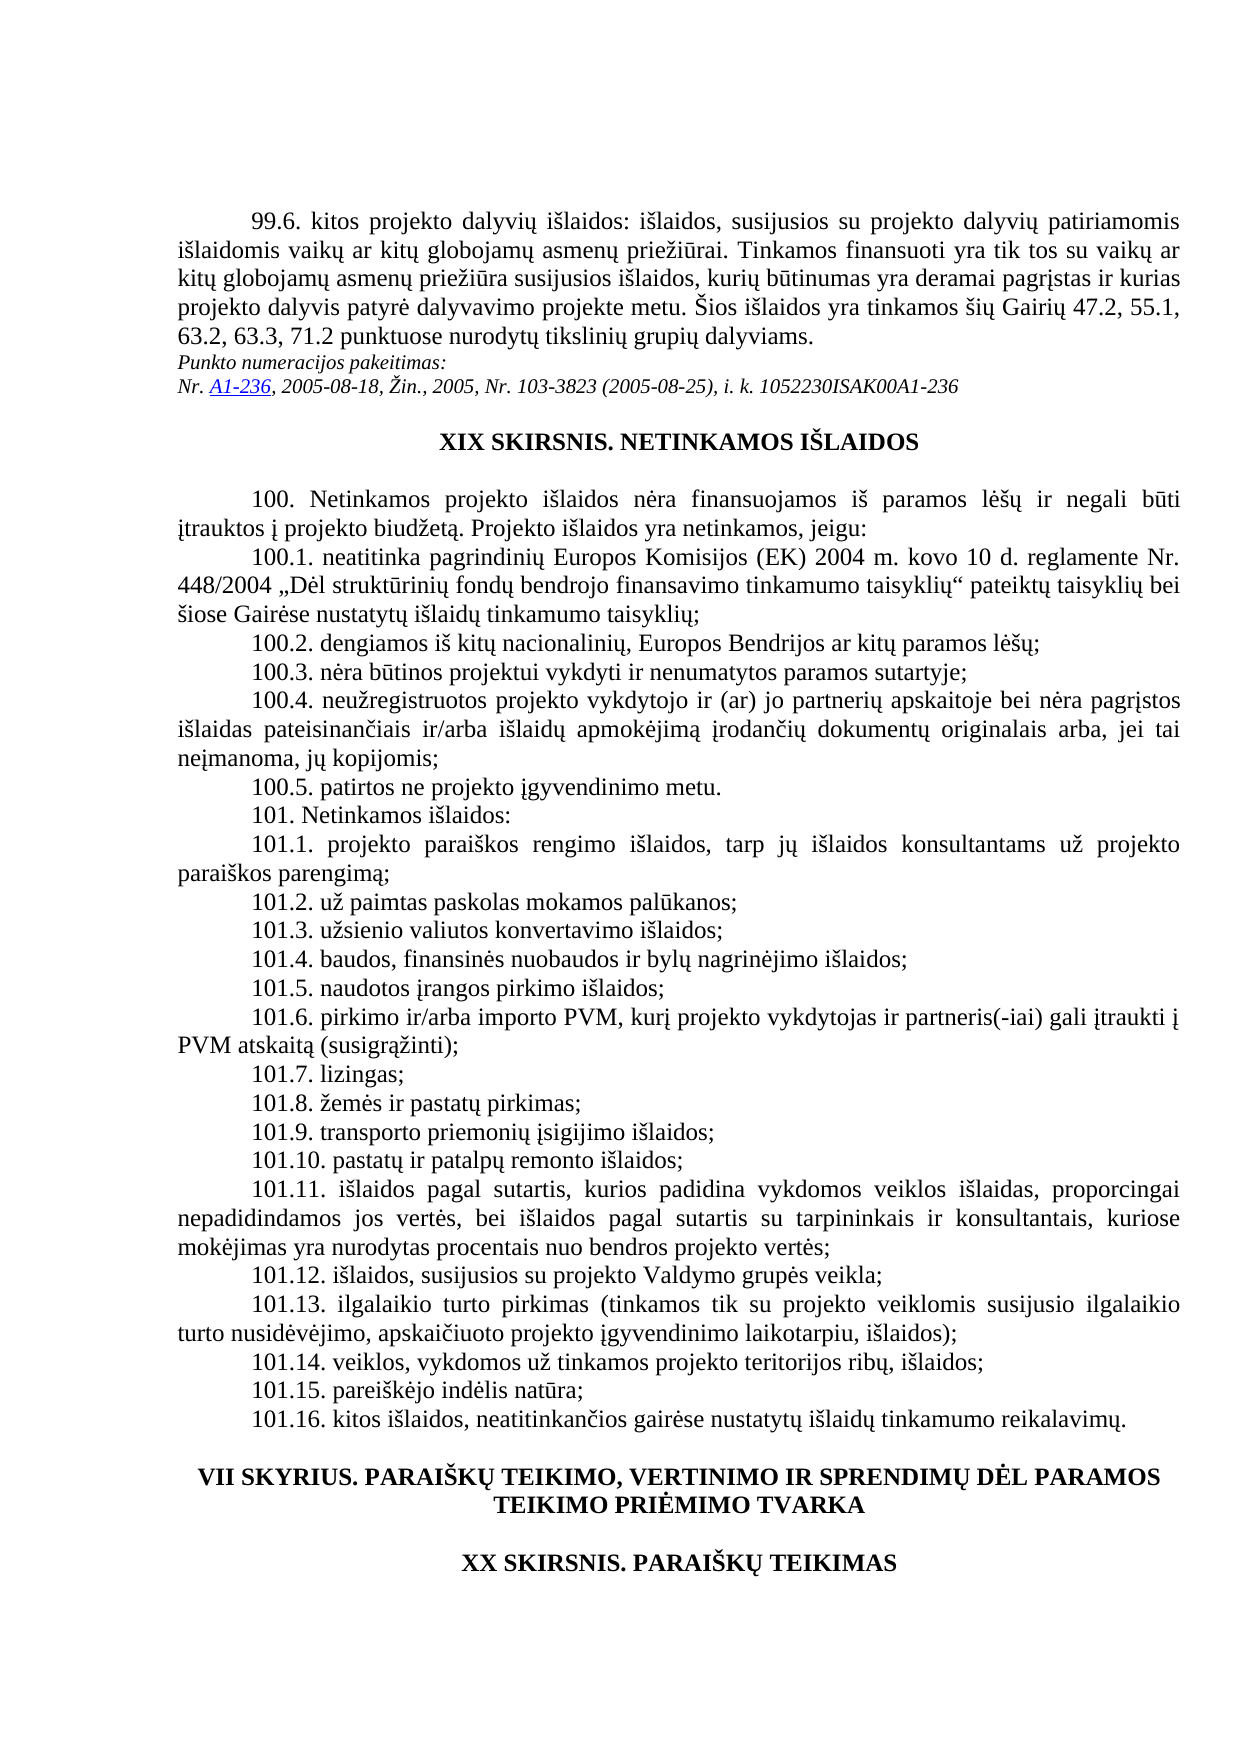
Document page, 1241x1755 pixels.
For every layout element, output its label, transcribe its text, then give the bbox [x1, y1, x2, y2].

text XIX SKIRSNIS. NETINKAMOS IŠLAIDOS [177, 427, 1181, 455]
text Nr. A1-236, 2005-08-18, Žin., 2005, Nr. 103-3823 (2005-08-25), i. k. 1052230ISAK00A1-236 [177, 374, 1181, 398]
text 100.1. neatitinka pagrindinių Europos Komisijos (EK) 2004 m. kovo 10 d. reglamente Nr. 448/2004 „Dėl struktūrinių fondų bendrojo finansavimo tinkamumo taisyklių“ pateiktų taisyklių bei šiose Gairėse nustatytų išlaidų tinkamumo taisyklių; [177, 542, 1181, 628]
text 100.2. dengiamos iš kitų nacionalinių, Europos Bendrijos ar kitų paramos lėšų; [177, 628, 1181, 657]
text 101.11. išlaidos pagal sutartis, kurios padidina vykdomos veiklos išlaidas, proporcingai nepadidindamos jos vertės, bei išlaidos pagal sutartis su tarpininkais ir konsultantais, kuriose mokėjimas yra nurodytas procentais nuo bendros projekto vertės; [177, 1174, 1181, 1260]
text 101.9. transporto priemonių įsigijimo išlaidos; [177, 1117, 1181, 1145]
text 101.16. kitos išlaidos, neatitinkančios gairėse nustatytų išlaidų tinkamumo reikalavimų. [177, 1404, 1181, 1433]
text 101.14. veiklos, vykdomos už tinkamos projekto teritorijos ribų, išlaidos; [177, 1347, 1181, 1375]
text 101.2. už paimtas paskolas mokamos palūkanos; [177, 887, 1181, 915]
text VII SKYRIUS. PARAIŠKŲ TEIKIMO, VERTINIMO IR SPRENDIMŲ DĖL PARAMOS TEIKIMO PRIĖMIMO TVARKA [177, 1462, 1181, 1519]
text XX SKIRSNIS. PARAIŠKŲ TEIKIMAS [177, 1548, 1181, 1577]
text 100.5. patirtos ne projekto įgyvendinimo metu. [177, 772, 1181, 800]
text 101.12. išlaidos, susijusios su projekto Valdymo grupės veikla; [177, 1260, 1181, 1289]
text 101.4. baudos, finansinės nuobaudos ir bylų nagrinėjimo išlaidos; [177, 944, 1181, 973]
text 101. Netinkamos išlaidos: [177, 800, 1181, 829]
text 100.3. nėra būtinos projektui vykdyti ir nenumatytos paramos sutartyje; [177, 657, 1181, 685]
text 101.6. pirkimo ir/arba importo PVM, kurį projekto vykdytojas ir partneris(-iai) gali įtraukti į PVM atskaitą (susigrąžinti); [177, 1002, 1181, 1059]
text 100.4. neužregistruotos projekto vykdytojo ir (ar) jo partnerių apskaitoje bei nėra pagrįstos išlaidas pateisinančiais ir/arba išlaidų apmokėjimą įrodančių dokumentų originalais arba, jei tai neįmanoma, jų kopijomis; [177, 685, 1181, 772]
text 101.3. užsienio valiutos konvertavimo išlaidos; [177, 915, 1181, 944]
text 99.6. kitos projekto dalyvių išlaidos: išlaidos, susijusios su projekto dalyvių patiriamomis išlaidomis vaikų ar kitų globojamų asmenų priežiūrai. Tinkamos finansuoti yra tik tos su vaikų ar kitų globojamų asmenų priežiūra susijusios išlaidos, kurių būtinumas yra deramai pagrįstas ir kurias projekto dalyvis patyrė dalyvavimo projekte metu. Šios išlaidos yra tinkamos šių Gairių 47.2, 55.1, 63.2, 63.3, 71.2 punktuose nurodytų tikslinių grupių dalyviams. [177, 206, 1181, 350]
text 101.8. žemės ir pastatų pirkimas; [177, 1088, 1181, 1117]
text 100. Netinkamos projekto išlaidos nėra finansuojamos iš paramos lėšų ir negali būti įtrauktos į projekto biudžetą. Projekto išlaidos yra netinkamos, jeigu: [177, 484, 1181, 542]
text 101.13. ilgalaikio turto pirkimas (tinkamos tik su projekto veiklomis susijusio ilgalaikio turto nusidėvėjimo, apskaičiuoto projekto įgyvendinimo laikotarpiu, išlaidos); [177, 1289, 1181, 1347]
text Punkto numeracijos pakeitimas: [177, 350, 1181, 374]
text 101.5. naudotos įrangos pirkimo išlaidos; [177, 973, 1181, 1002]
text 101.15. pareiškėjo indėlis natūra; [177, 1375, 1181, 1404]
text 101.7. lizingas; [177, 1059, 1181, 1088]
text 101.10. pastatų ir patalpų remonto išlaidos; [177, 1145, 1181, 1174]
text 101.1. projekto paraiškos rengimo išlaidos, tarp jų išlaidos konsultantams už projekto paraiškos parengimą; [177, 829, 1181, 887]
